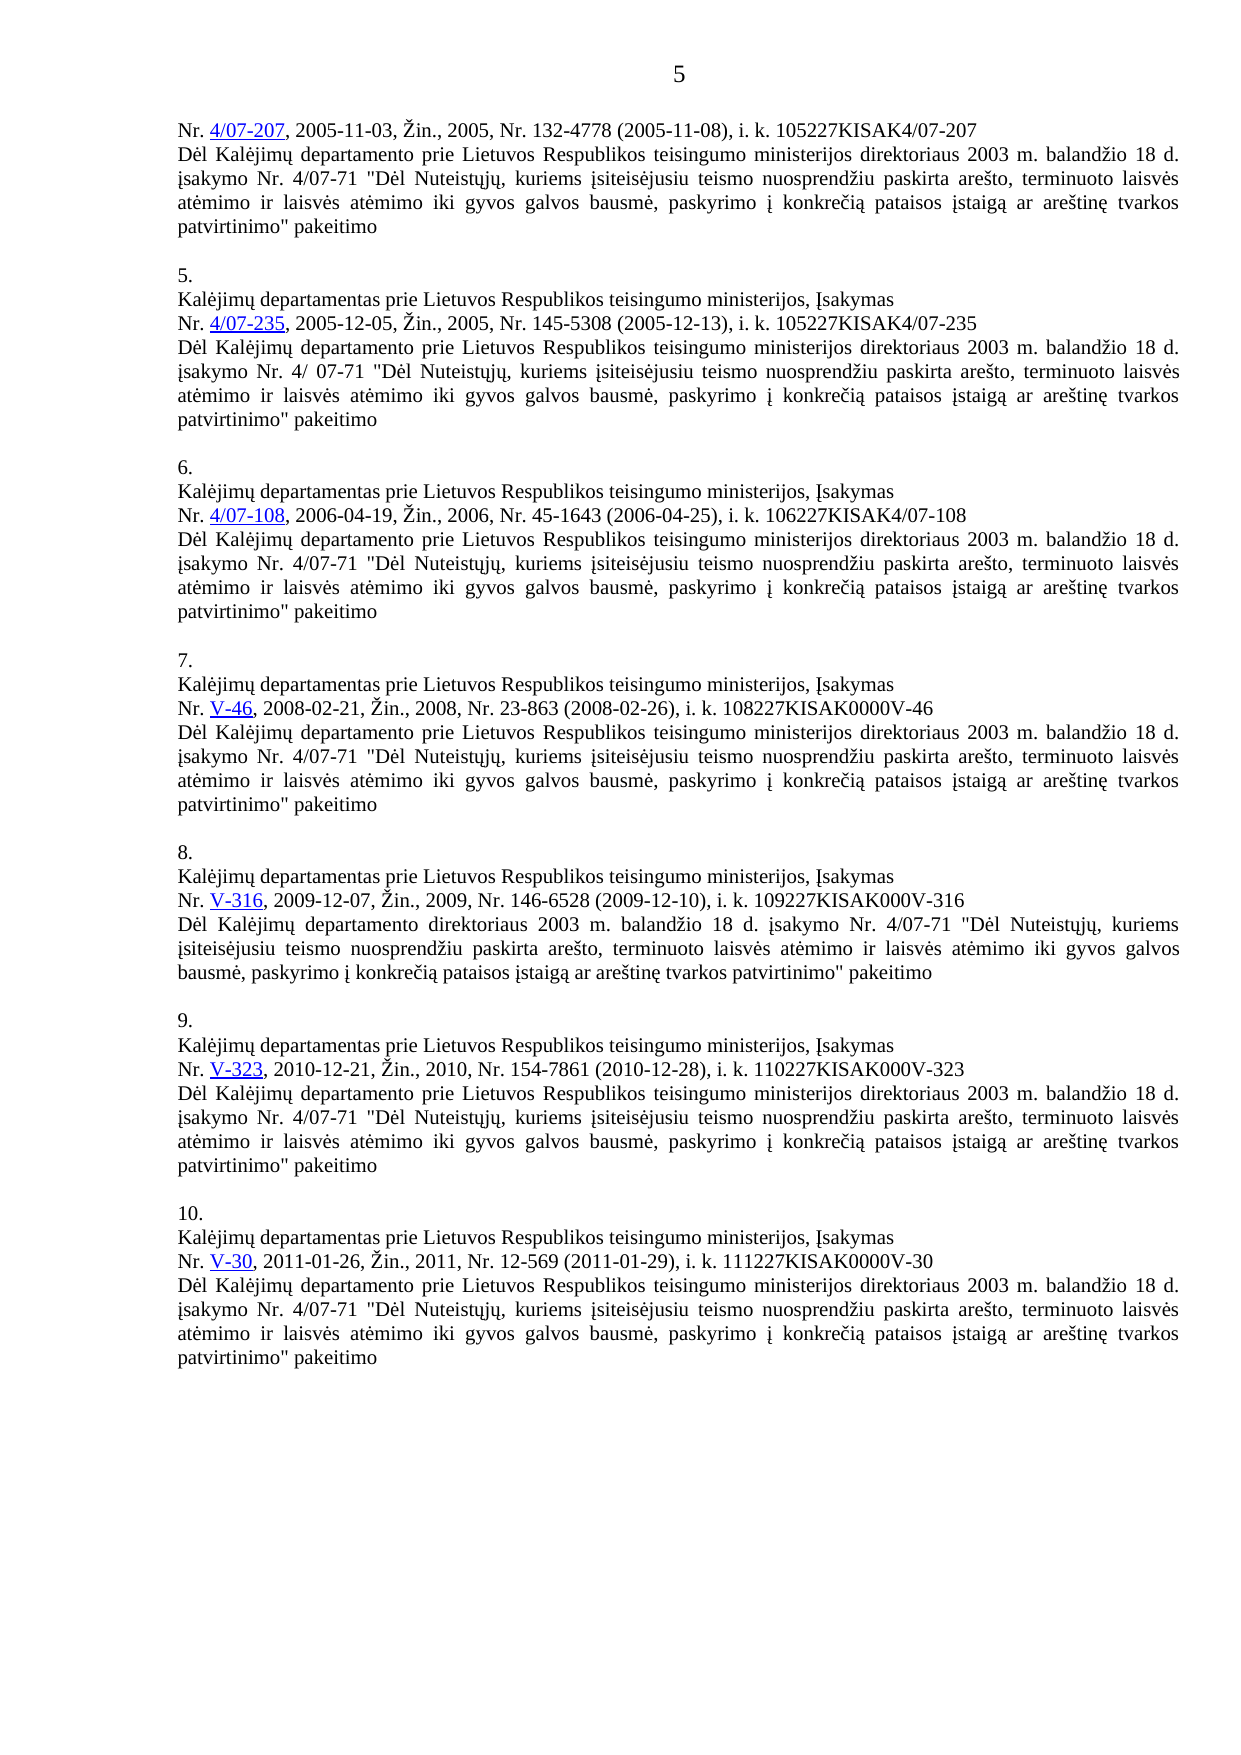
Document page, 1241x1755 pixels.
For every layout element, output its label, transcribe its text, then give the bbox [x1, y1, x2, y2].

text Nr. V-323, 2010-12-21, Žin., 2010, Nr. 154-7861 (2010-12-28), i. k. 110227KISAK000V-323 [177, 1057, 1181, 1081]
text 6. [177, 455, 1181, 479]
text Nr. V-316, 2009-12-07, Žin., 2009, Nr. 146-6528 (2009-12-10), i. k. 109227KISAK000V-316 [177, 888, 1181, 912]
text Nr. 4/07-235, 2005-12-05, Žin., 2005, Nr. 145-5308 (2005-12-13), i. k. 105227KISAK4/07-235 [177, 311, 1181, 335]
text Kalėjimų departamentas prie Lietuvos Respublikos teisingumo ministerijos, Įsakymas [177, 1225, 1181, 1249]
text Nr. 4/07-207, 2005-11-03, Žin., 2005, Nr. 132-4778 (2005-11-08), i. k. 105227KISAK4/07-207 [177, 118, 1181, 142]
text Dėl Kalėjimų departamento prie Lietuvos Respublikos teisingumo ministerijos direktoriaus 2003 m. balandžio 18 d. įsakymo Nr. 4/07-71 "Dėl Nuteistųjų, kuriems įsiteisėjusiu teismo nuosprendžiu paskirta arešto, terminuoto laisvės atėmimo ir laisvės atėmimo iki gyvos galvos bausmė, paskyrimo į konkrečią pataisos įstaigą ar areštinę tvarkos patvirtinimo" pakeitimo [177, 720, 1181, 816]
text Dėl Kalėjimų departamento prie Lietuvos Respublikos teisingumo ministerijos direktoriaus 2003 m. balandžio 18 d. įsakymo Nr. 4/07-71 "Dėl Nuteistųjų, kuriems įsiteisėjusiu teismo nuosprendžiu paskirta arešto, terminuoto laisvės atėmimo ir laisvės atėmimo iki gyvos galvos bausmė, paskyrimo į konkrečią pataisos įstaigą ar areštinę tvarkos patvirtinimo" pakeitimo [177, 1273, 1181, 1369]
text 10. [177, 1201, 1181, 1225]
text Kalėjimų departamentas prie Lietuvos Respublikos teisingumo ministerijos, Įsakymas [177, 1032, 1181, 1057]
text Dėl Kalėjimų departamento prie Lietuvos Respublikos teisingumo ministerijos direktoriaus 2003 m. balandžio 18 d. įsakymo Nr. 4/07-71 "Dėl Nuteistųjų, kuriems įsiteisėjusiu teismo nuosprendžiu paskirta arešto, terminuoto laisvės atėmimo ir laisvės atėmimo iki gyvos galvos bausmė, paskyrimo į konkrečią pataisos įstaigą ar areštinę tvarkos patvirtinimo" pakeitimo [177, 1081, 1181, 1177]
text Dėl Kalėjimų departamento prie Lietuvos Respublikos teisingumo ministerijos direktoriaus 2003 m. balandžio 18 d. įsakymo Nr. 4/07-71 "Dėl Nuteistųjų, kuriems įsiteisėjusiu teismo nuosprendžiu paskirta arešto, terminuoto laisvės atėmimo ir laisvės atėmimo iki gyvos galvos bausmė, paskyrimo į konkrečią pataisos įstaigą ar areštinę tvarkos patvirtinimo" pakeitimo [177, 527, 1181, 623]
text 8. [177, 840, 1181, 864]
text 5. [177, 262, 1181, 287]
text Dėl Kalėjimų departamento direktoriaus 2003 m. balandžio 18 d. įsakymo Nr. 4/07-71 "Dėl Nuteistųjų, kuriems įsiteisėjusiu teismo nuosprendžiu paskirta arešto, terminuoto laisvės atėmimo ir laisvės atėmimo iki gyvos galvos bausmė, paskyrimo į konkrečią pataisos įstaigą ar areštinę tvarkos patvirtinimo" pakeitimo [177, 912, 1181, 984]
text Dėl Kalėjimų departamento prie Lietuvos Respublikos teisingumo ministerijos direktoriaus 2003 m. balandžio 18 d. įsakymo Nr. 4/ 07-71 "Dėl Nuteistųjų, kuriems įsiteisėjusiu teismo nuosprendžiu paskirta arešto, terminuoto laisvės atėmimo ir laisvės atėmimo iki gyvos galvos bausmė, paskyrimo į konkrečią pataisos įstaigą ar areštinę tvarkos patvirtinimo" pakeitimo [177, 335, 1181, 431]
text Kalėjimų departamentas prie Lietuvos Respublikos teisingumo ministerijos, Įsakymas [177, 287, 1181, 311]
text Kalėjimų departamentas prie Lietuvos Respublikos teisingumo ministerijos, Įsakymas [177, 672, 1181, 696]
text Nr. V-30, 2011-01-26, Žin., 2011, Nr. 12-569 (2011-01-29), i. k. 111227KISAK0000V-30 [177, 1249, 1181, 1273]
text Kalėjimų departamentas prie Lietuvos Respublikos teisingumo ministerijos, Įsakymas [177, 479, 1181, 503]
text Nr. 4/07-108, 2006-04-19, Žin., 2006, Nr. 45-1643 (2006-04-25), i. k. 106227KISAK4/07-108 [177, 503, 1181, 527]
text Kalėjimų departamentas prie Lietuvos Respublikos teisingumo ministerijos, Įsakymas [177, 864, 1181, 888]
text Nr. V-46, 2008-02-21, Žin., 2008, Nr. 23-863 (2008-02-26), i. k. 108227KISAK0000V-46 [177, 696, 1181, 720]
text 7. [177, 647, 1181, 672]
text 9. [177, 1008, 1181, 1032]
text Dėl Kalėjimų departamento prie Lietuvos Respublikos teisingumo ministerijos direktoriaus 2003 m. balandžio 18 d. įsakymo Nr. 4/07-71 "Dėl Nuteistųjų, kuriems įsiteisėjusiu teismo nuosprendžiu paskirta arešto, terminuoto laisvės atėmimo ir laisvės atėmimo iki gyvos galvos bausmė, paskyrimo į konkrečią pataisos įstaigą ar areštinę tvarkos patvirtinimo" pakeitimo [177, 142, 1181, 238]
